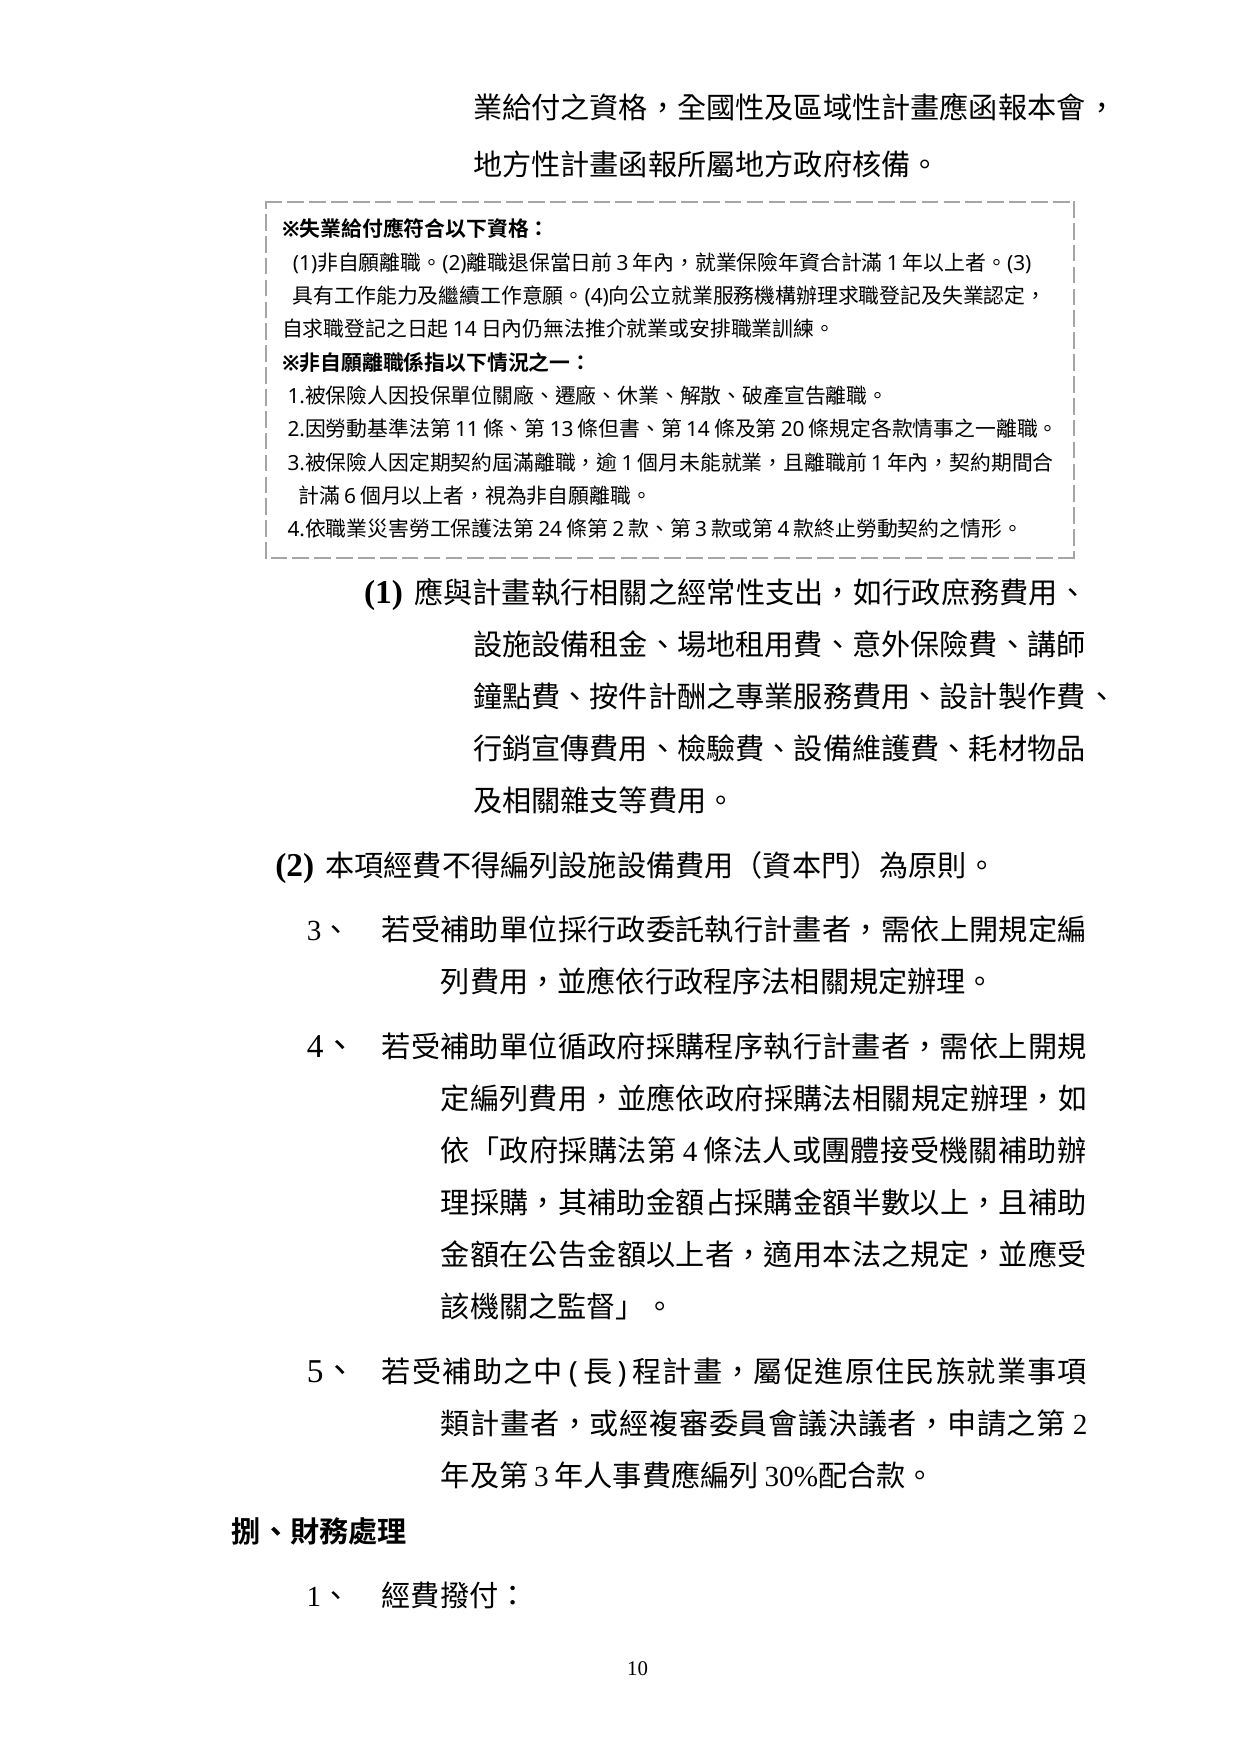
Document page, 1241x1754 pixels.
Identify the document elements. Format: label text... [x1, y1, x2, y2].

text 2.因勞動基準法第11條、第13條但書、第14條及第20條規定各款情事之一離職。 [282, 410, 1058, 443]
list 若受補助單位循政府採購程序執行計畫者，需依上開規定編列費用，並應依政府採購法相關規定辦理，如依「政府採購法第4條法人或團體接受機關補助辦理採購，其補助金額占採購金額半數以上，且補助金額在公告金額以上者，適用本法之規定，並應受該機關之監督」。 [307, 1016, 1087, 1328]
list 財務處理 [232, 1509, 1087, 1551]
list 業務費用： [306, 509, 1087, 561]
list 應與計畫執行相關之經常性支出，如行政庶務費用、設施設備租金、場地租用費、意外保險費、講師鐘點費、按件計酬之專業服務費用、設計製作費、行銷宣傳費用、檢驗費、設備維護費、耗材物品及相關雜支等費用。 [364, 561, 1087, 822]
list 本項經費不得編列設施設備費用（資本門）為原則。 [275, 834, 1087, 886]
text ※非自願離職係指以下情況之一： [282, 343, 1058, 377]
text 1.被保險人因投保單位關廠、遷廠、休業、解散、破產宣告離職。 [282, 377, 1058, 410]
list 經費撥付： [306, 1563, 1087, 1618]
text (1)非自願離職。(2)離職退保當日前3年內，就業保險年資合計滿1年以上者。(3) [282, 243, 1058, 277]
list 若受補助之中(長)程計畫，屬促進原住民族就業事項類計畫者，或經複審委員會議決議者，申請之第2年及第3年人事費應編列30%配合款。 [307, 1341, 1087, 1497]
text ※失業給付應符合以下資格： [282, 210, 1058, 243]
list 計畫補助進用之正職人員，不得為該受補助單位之負責人、理事長、執行長、總幹事及以上人等之配偶與三親等為原則，如實有就業需求，應提出失業給付之資格，全國性及區域性計畫應函報本會，地方性計畫函報所屬地方政府核備。 [364, 74, 1087, 186]
text 具有工作能力及繼續工作意願。(4)向公立就業服務機構辦理求職登記及失業認定，自求職登記之日起14日內仍無法推介就業或安排職業訓練。 [282, 277, 1058, 343]
text 計滿6個月以上者，視為非自願離職。 [282, 477, 1058, 510]
text 3.被保險人因定期契約屆滿離職，逾1個月未能就業，且離職前1年內，契約期間合 [282, 443, 1058, 477]
text 4.依職業災害勞工保護法第24條第2款、第3款或第4款終止勞動契約之情形。 [282, 510, 1058, 543]
list 若受補助單位採行政委託執行計畫者，需依上開規定編列費用，並應依行政程序法相關規定辦理。 [307, 899, 1087, 1003]
